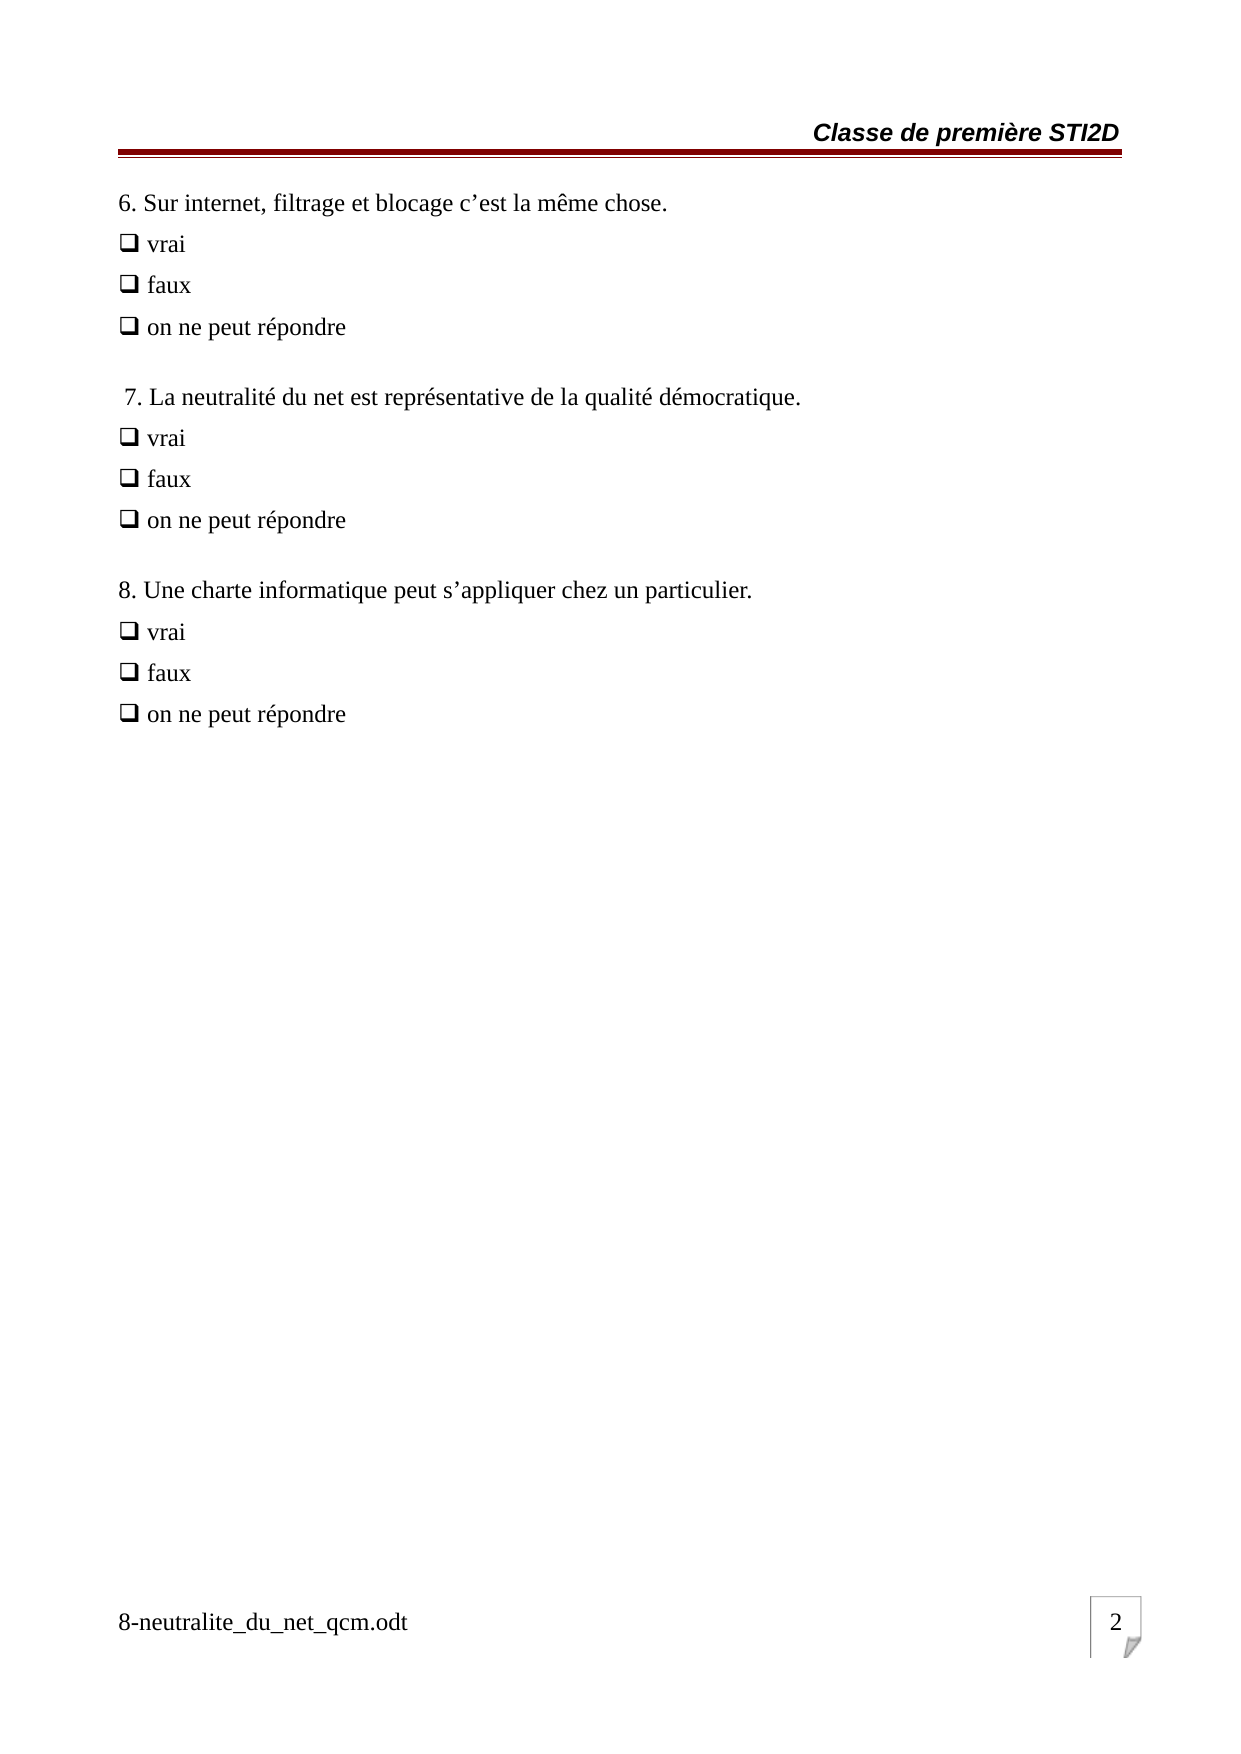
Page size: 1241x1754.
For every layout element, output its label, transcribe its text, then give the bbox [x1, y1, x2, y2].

text q vrai [118, 617, 1122, 645]
text 6. Sur internet, filtrage et blocage c’est la même chose. [118, 188, 1122, 217]
text q vrai [118, 229, 1122, 258]
text q faux [118, 270, 1122, 299]
text q on ne peut répondre [118, 312, 1122, 340]
text q faux [118, 464, 1122, 493]
text 8. Une charte informatique peut s’appliquer chez un particulier. [118, 575, 1122, 604]
text q vrai [118, 423, 1122, 452]
text q on ne peut répondre [118, 505, 1122, 534]
text 7. La neutralité du net est représentative de la qualité démocratique. [124, 382, 1122, 410]
text q on ne peut répondre [118, 699, 1122, 728]
text q faux [118, 658, 1122, 687]
